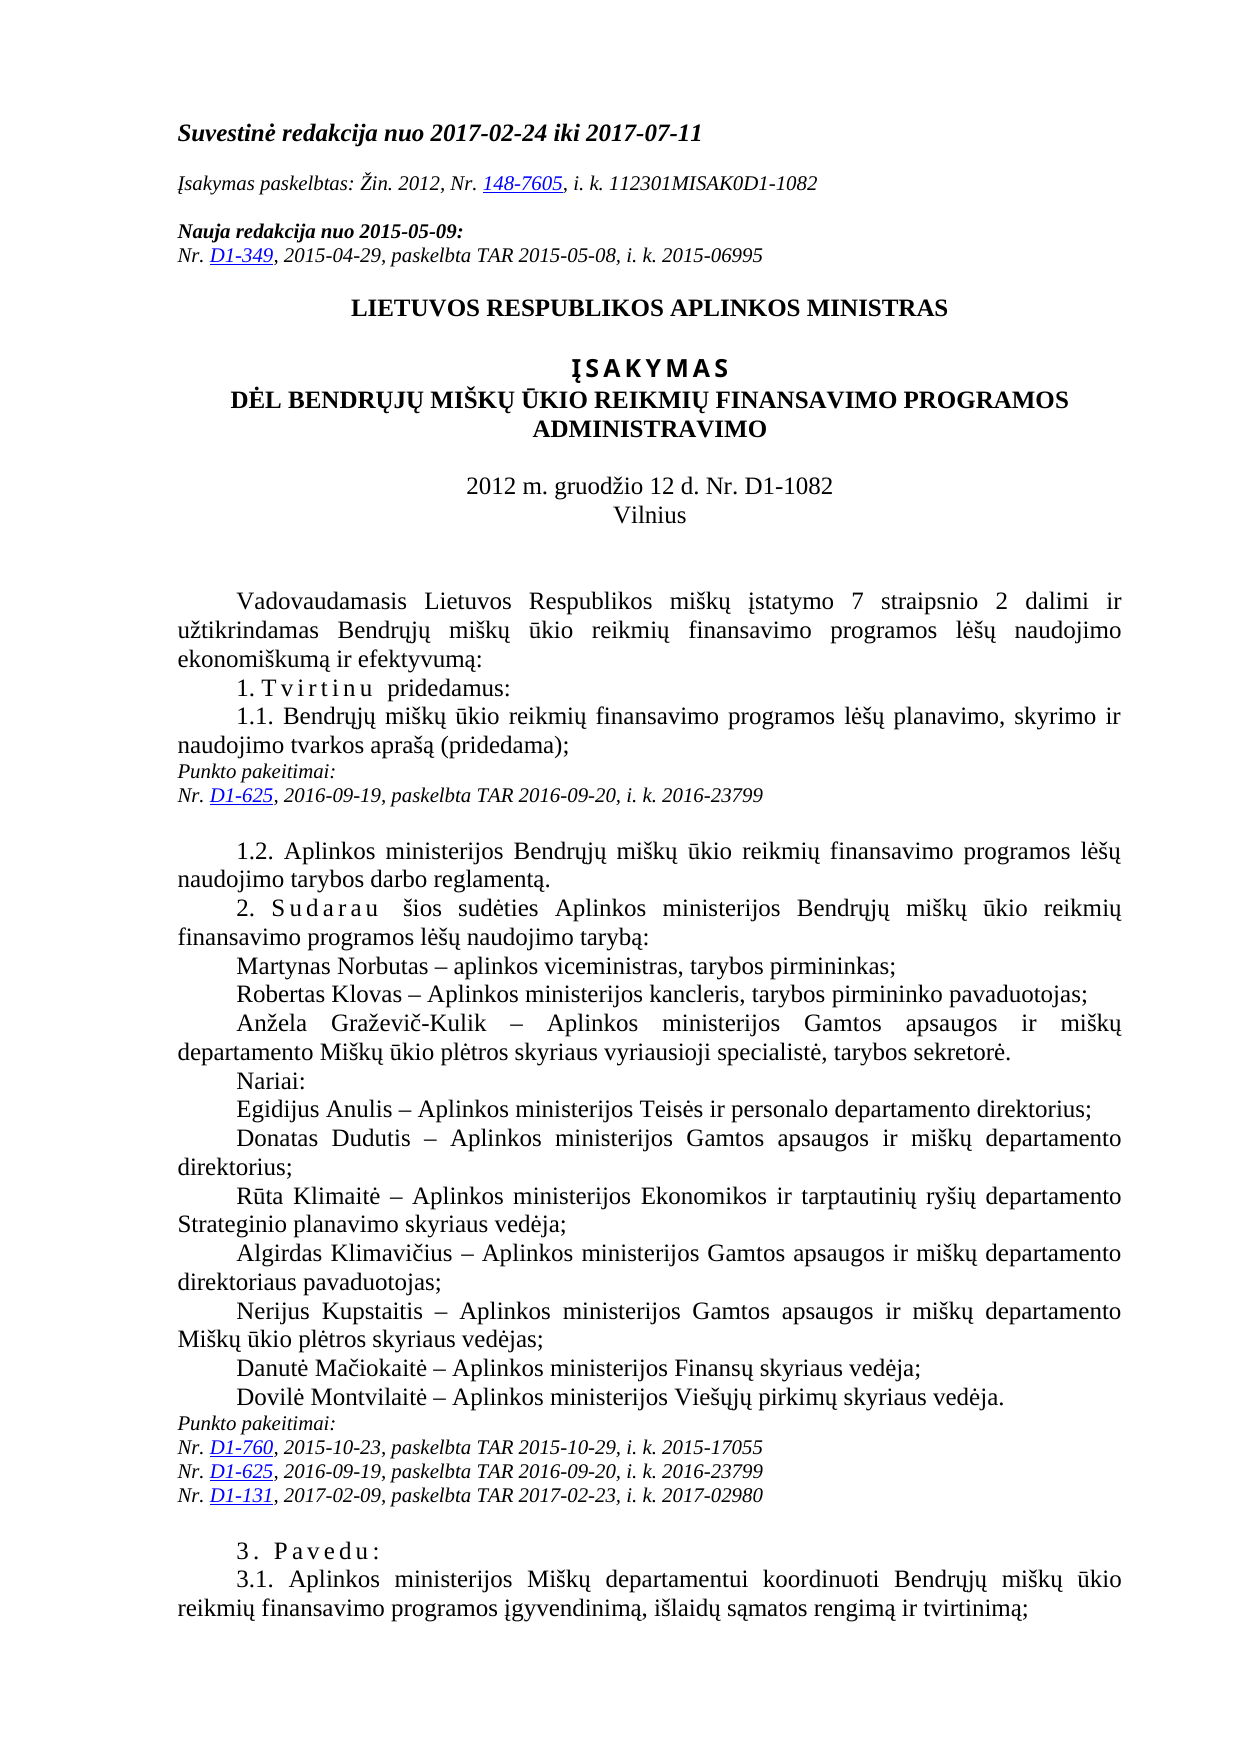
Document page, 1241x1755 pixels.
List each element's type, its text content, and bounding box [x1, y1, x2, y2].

text Nariai: [177, 1066, 1122, 1094]
text Nauja redakcija nuo 2015-05-09: [177, 219, 1122, 243]
text Nerijus Kupstaitis – Aplinkos ministerijos Gamtos apsaugos ir miškų departamento Miškų ūkio plėtros skyriaus vedėjas; [177, 1296, 1122, 1353]
text Punkto pakeitimai: [177, 1411, 1122, 1435]
text Anžela Graževič-Kulik – Aplinkos ministerijos Gamtos apsaugos ir miškų departamento Miškų ūkio plėtros skyriaus vyriausioji specialistė, tarybos sekretorė. [177, 1008, 1122, 1066]
text Donatas Dudutis – Aplinkos ministerijos Gamtos apsaugos ir miškų departamento direktorius; [177, 1123, 1122, 1181]
text Nr. D1-625, 2016-09-19, paskelbta TAR 2016-09-20, i. k. 2016-23799 [177, 783, 1122, 807]
text Vilnius [177, 500, 1122, 529]
text 1. Tvirtinu pridedamus: [177, 673, 1122, 701]
text ĮSAKYMAS [177, 351, 1122, 385]
text Nr. D1-349, 2015-04-29, paskelbta TAR 2015-05-08, i. k. 2015-06995 [177, 243, 1122, 267]
text Nr. D1-760, 2015-10-23, paskelbta TAR 2015-10-29, i. k. 2015-17055 [177, 1435, 1122, 1459]
text Punkto pakeitimai: [177, 759, 1122, 783]
text Nr. D1-625, 2016-09-19, paskelbta TAR 2016-09-20, i. k. 2016-23799 [177, 1459, 1122, 1483]
text Algirdas Klimavičius – Aplinkos ministerijos Gamtos apsaugos ir miškų departamento direktoriaus pavaduotojas; [177, 1238, 1122, 1296]
text Egidijus Anulis – Aplinkos ministerijos Teisės ir personalo departamento direktorius; [177, 1094, 1122, 1123]
text 3.1. Aplinkos ministerijos Miškų departamentui koordinuoti Bendrųjų miškų ūkio reikmių finansavimo programos įgyvendinimą, išlaidų sąmatos rengimą ir tvirtinimą; [177, 1564, 1122, 1622]
text Įsakymas paskelbtas: Žin. 2012, Nr. 148-7605, i. k. 112301MISAK0D1-1082 [177, 171, 1122, 195]
text Dovilė Montvilaitė – Aplinkos ministerijos Viešųjų pirkimų skyriaus vedėja. [177, 1382, 1122, 1411]
text Martynas Norbutas – aplinkos viceministras, tarybos pirmininkas; [177, 951, 1122, 979]
text 3. Pavedu: [177, 1536, 1122, 1564]
text DĖL BENDRŲJŲ MIŠKŲ ŪKIO REIKMIŲ FINANSAVIMO PROGRAMOS ADMINISTRAVIMO [177, 385, 1122, 443]
text Rūta Klimaitė – Aplinkos ministerijos Ekonomikos ir tarptautinių ryšių departamento Strateginio planavimo skyriaus vedėja; [177, 1181, 1122, 1238]
text Vadovaudamasis Lietuvos Respublikos miškų įstatymo 7 straipsnio 2 dalimi ir užtikrindamas Bendrųjų miškų ūkio reikmių finansavimo programos lėšų naudojimo ekonomiškumą ir efektyvumą: [177, 586, 1122, 673]
text Danutė Mačiokaitė – Aplinkos ministerijos Finansų skyriaus vedėja; [177, 1353, 1122, 1382]
text 1.1. Bendrųjų miškų ūkio reikmių finansavimo programos lėšų planavimo, skyrimo ir naudojimo tvarkos aprašą (pridedama); [177, 701, 1122, 759]
text Nr. D1-131, 2017-02-09, paskelbta TAR 2017-02-23, i. k. 2017-02980 [177, 1483, 1122, 1507]
text LIETUVOS RESPUBLIKOS APLINKOS MINISTRAS [177, 293, 1122, 322]
text 1.2. Aplinkos ministerijos Bendrųjų miškų ūkio reikmių finansavimo programos lėšų naudojimo tarybos darbo reglamentą. [177, 836, 1122, 893]
text 2. Sudarau šios sudėties Aplinkos ministerijos Bendrųjų miškų ūkio reikmių finansavimo programos lėšų naudojimo tarybą: [177, 893, 1122, 951]
text Suvestinė redakcija nuo 2017-02-24 iki 2017-07-11 [177, 118, 1122, 147]
text Robertas Klovas – Aplinkos ministerijos kancleris, tarybos pirmininko pavaduotojas; [177, 979, 1122, 1008]
text 2012 m. gruodžio 12 d. Nr. D1-1082 [177, 471, 1122, 500]
